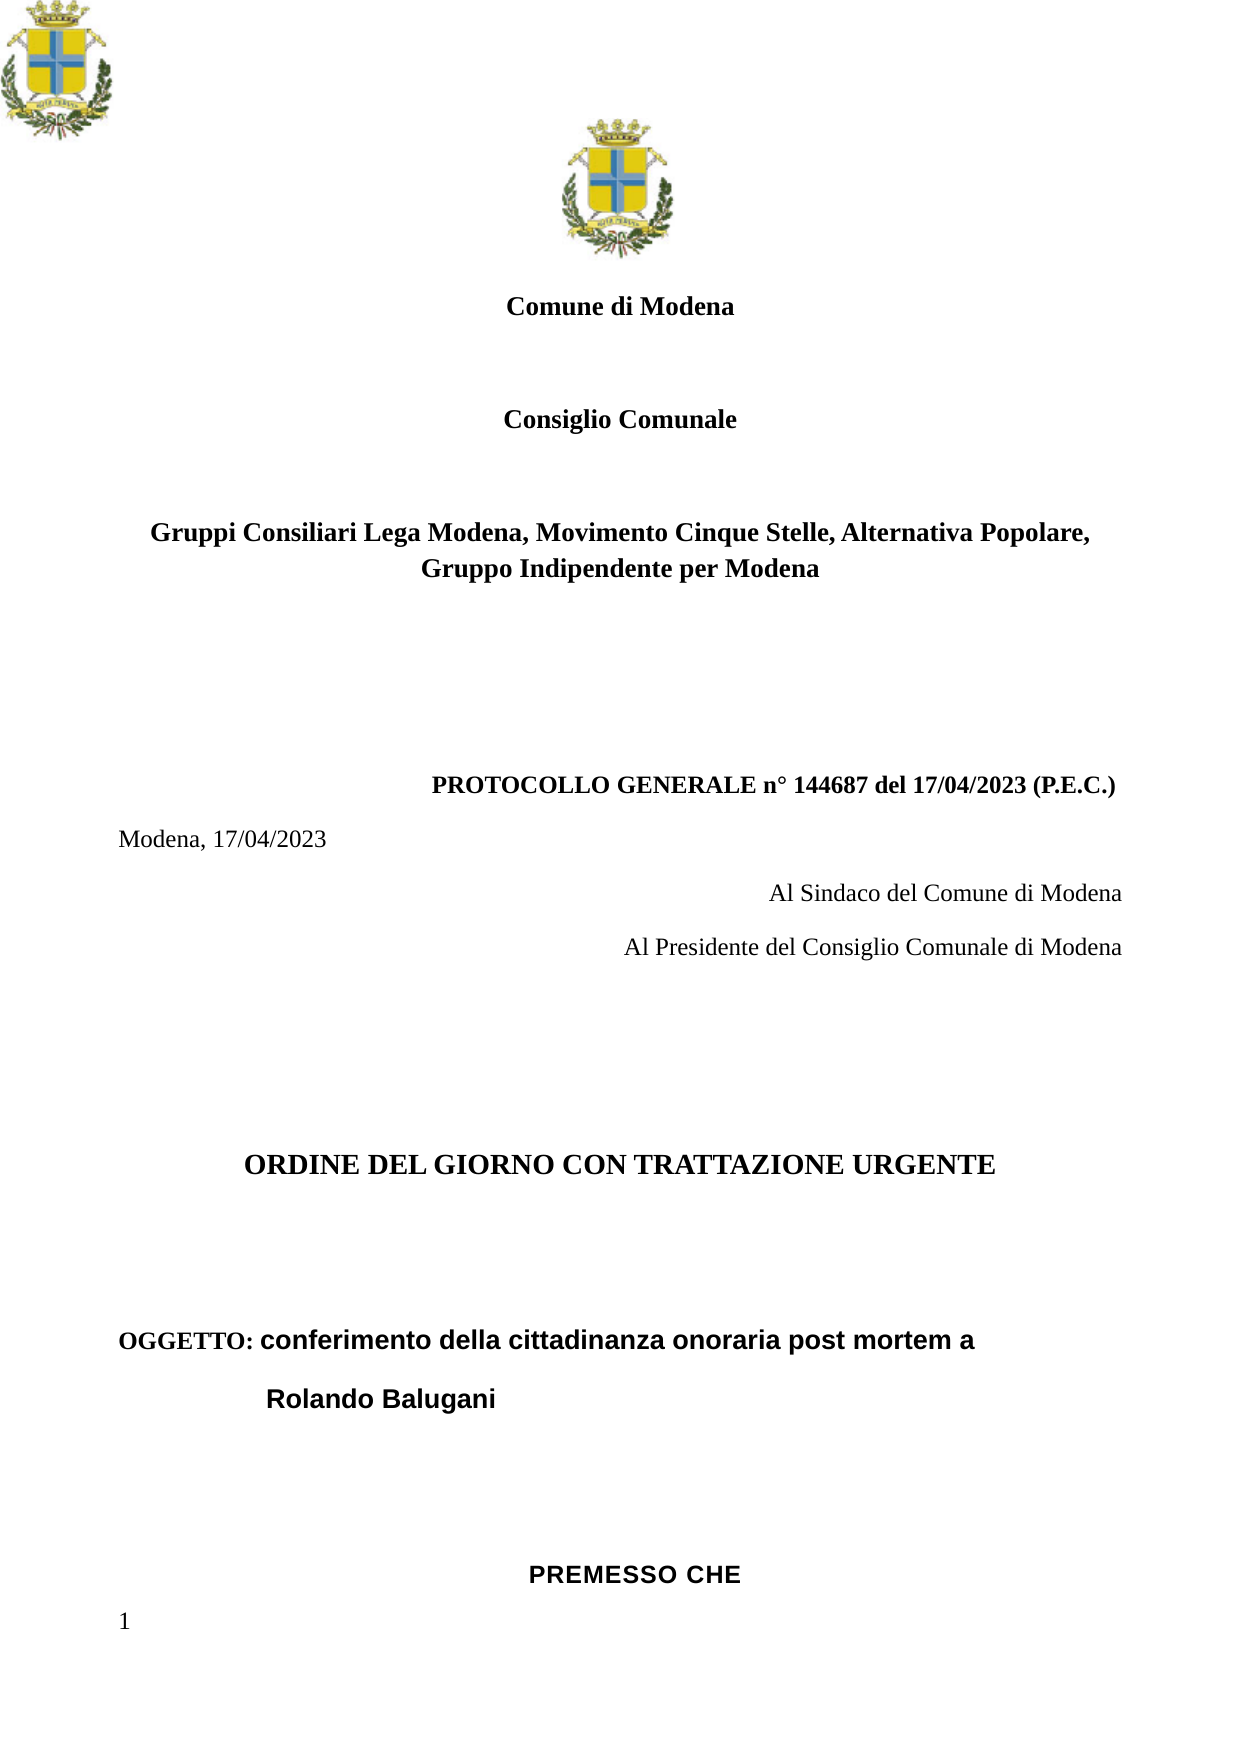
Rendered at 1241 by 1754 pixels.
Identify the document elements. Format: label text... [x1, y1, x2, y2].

text Al Presidente del Consiglio Comunale di Modena [118, 932, 1122, 961]
text Consiglio Comunale [118, 403, 1122, 434]
text Al Sindaco del Comune di Modena [118, 878, 1122, 907]
text Rolando Balugani [266, 1378, 1152, 1416]
text PREMESSO CHE [118, 1553, 1152, 1591]
text ORDINE DEL GIORNO CON TRATTAZIONE URGENTE [118, 1147, 1122, 1181]
text PROTOCOLLO GENERALE n° 144687 del 17/04/2023 (P.E.C.) [118, 770, 1122, 799]
picture [561, 118, 679, 265]
text Modena, 17/04/2023 [118, 824, 1122, 853]
text Gruppi Consiliari Lega Modena, Movimento Cinque Stelle, Alternativa Popolare, Gruppo Indipendente per Modena [118, 516, 1122, 583]
text Comune di Modena [118, 290, 1122, 321]
picture [0, 0, 118, 147]
text OGGETTO: conferimento della cittadinanza onoraria post mortem a [118, 1320, 1152, 1357]
